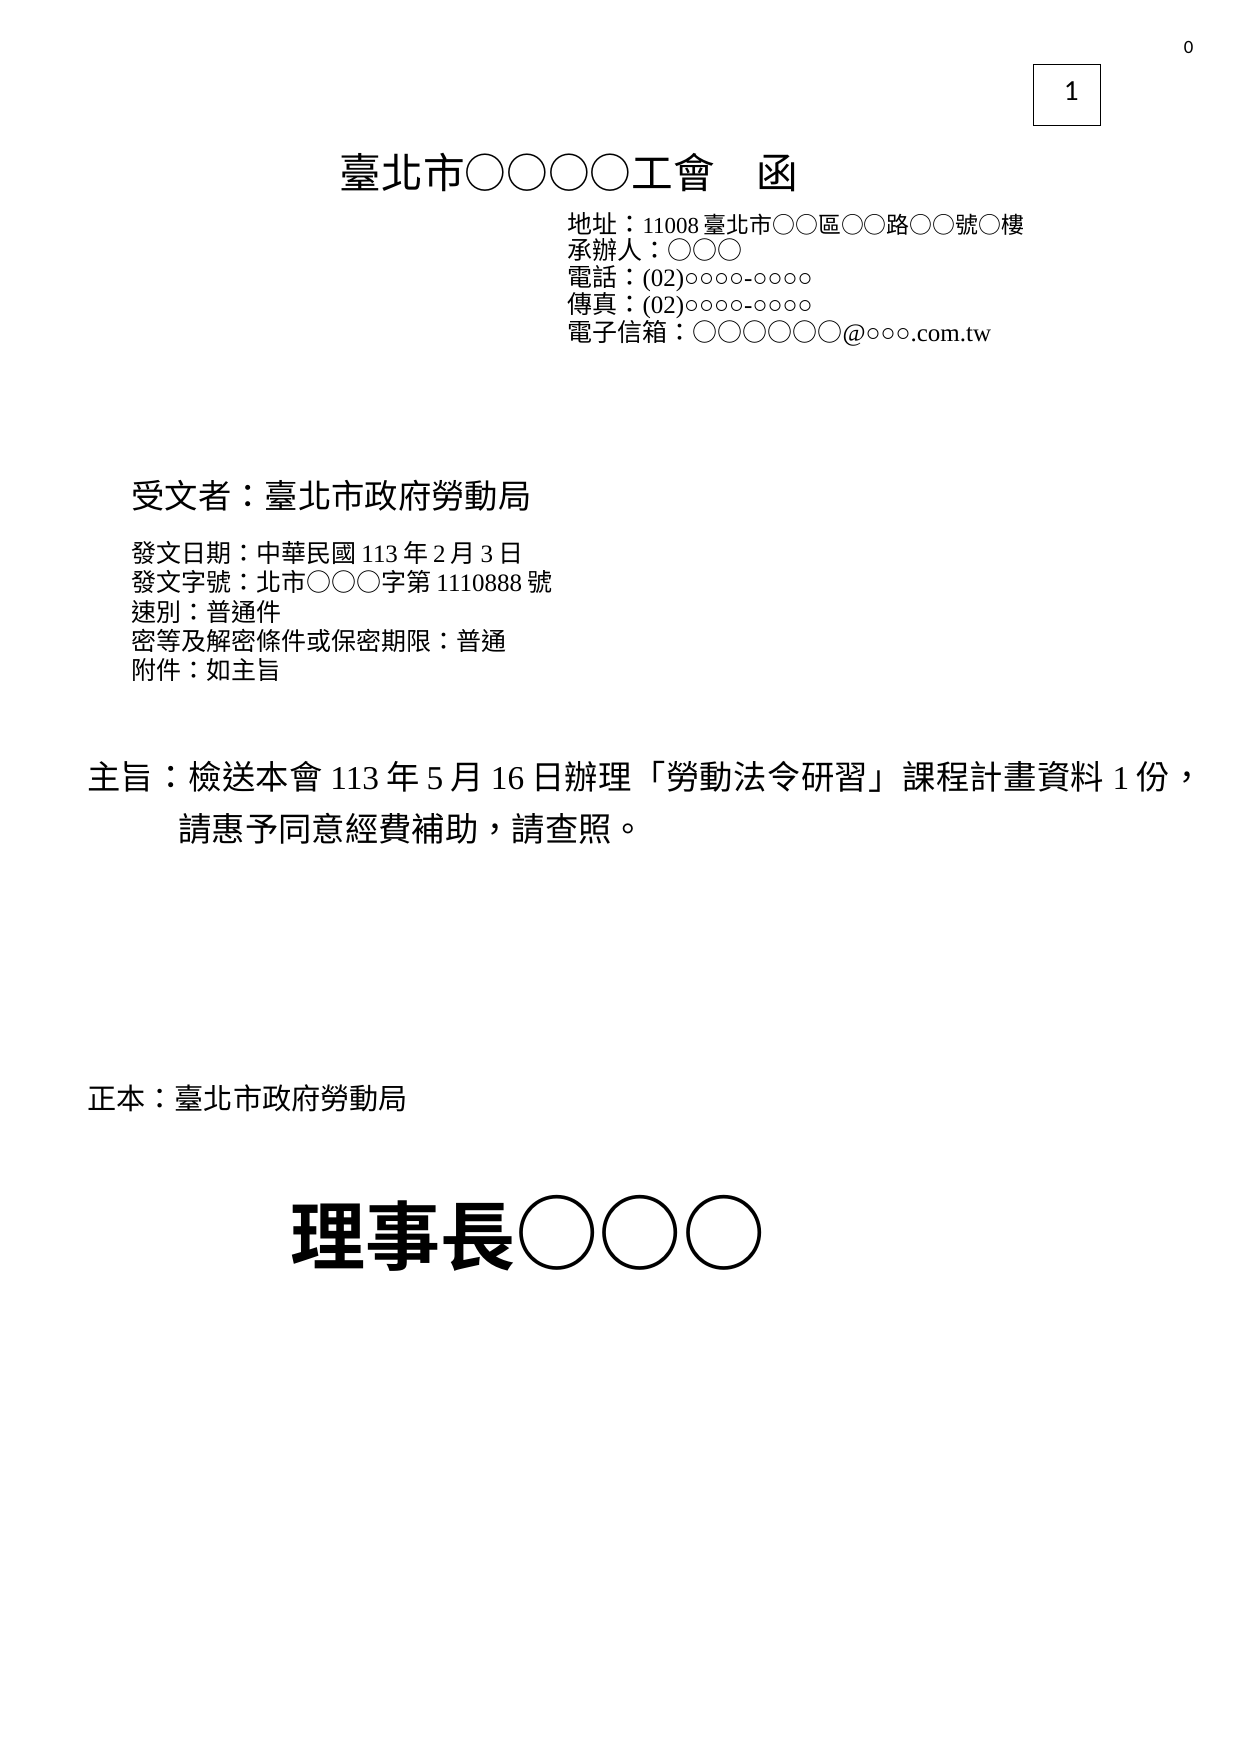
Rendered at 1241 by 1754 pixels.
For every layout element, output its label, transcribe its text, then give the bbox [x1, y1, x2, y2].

text 速別：普通件 [131, 598, 1150, 627]
text 1 [1049, 72, 1085, 108]
text 電話：(02)○○○○-○○○○ [567, 265, 1055, 292]
text 電子信箱：○○○○○○@○○○.com.tw [567, 319, 1055, 346]
text 承辦人：○○○ [567, 238, 1055, 265]
text 密等及解密條件或保密期限：普通 [131, 627, 1150, 656]
text 正本：臺北市政府勞動局 [87, 1055, 1150, 1117]
text 地址：11008臺北市○○區○○路○○號○樓 [567, 213, 1055, 238]
text [567, 346, 1055, 371]
text 受文者：臺北市政府勞動局 [131, 470, 1150, 518]
text [1136, 28, 1240, 79]
text 發文日期：中華民國113年2月3日 [131, 539, 1150, 568]
text 傳真：(02)○○○○-○○○○ [567, 292, 1055, 319]
text 主旨：檢送本會113年5月16日辦理「勞動法令研習」課程計畫資料1份，請惠予同意經費補助，請查照。 [87, 748, 1171, 852]
text 附件：如主旨 [131, 656, 1150, 685]
text 發文字號：北市○○○字第1110888號 [131, 568, 1150, 598]
text 臺北市○○○○工會 函 [131, 155, 1150, 196]
text 0 [1151, 35, 1225, 58]
text 理事長○○○ [290, 1168, 897, 1288]
